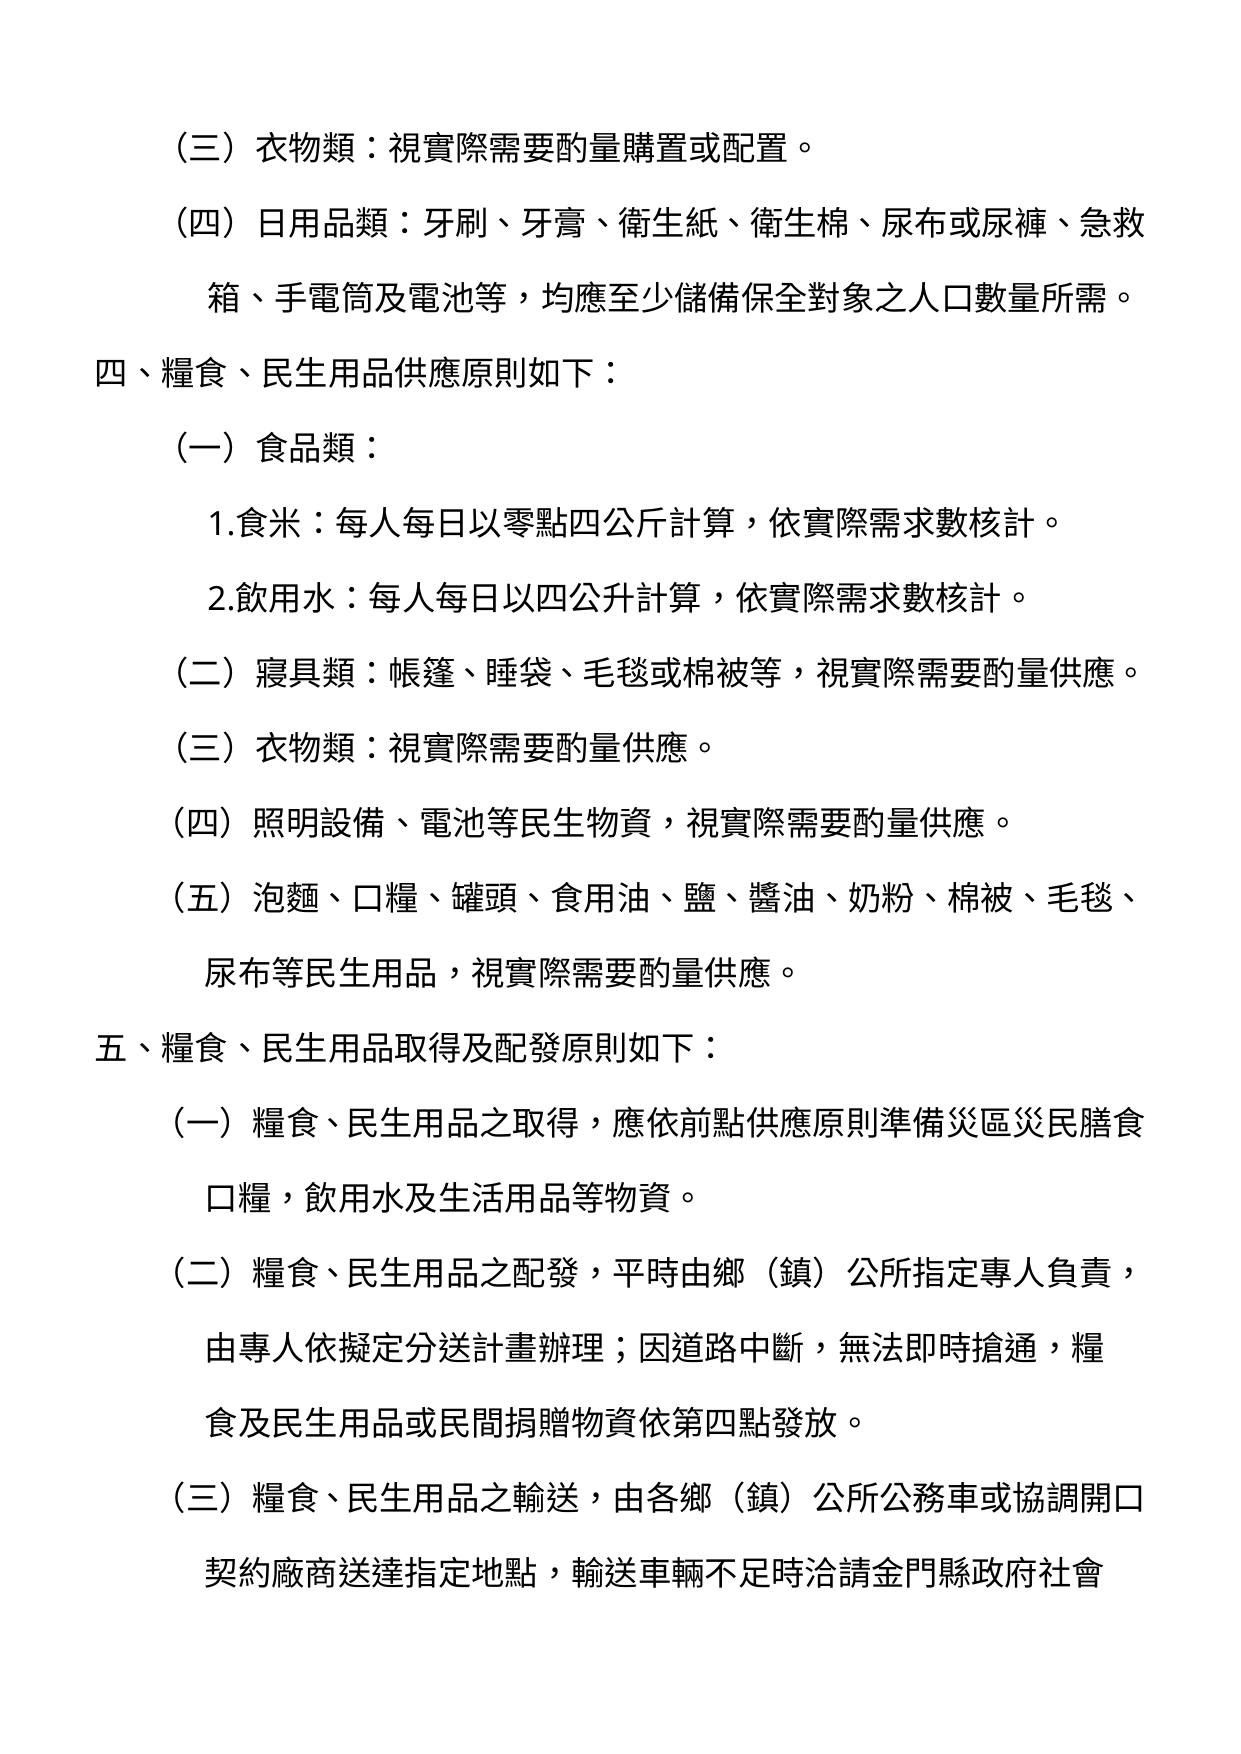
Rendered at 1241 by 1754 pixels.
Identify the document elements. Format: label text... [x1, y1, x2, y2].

text （二）糧食、民生用品之配發，平時由鄉（鎮）公所指定專人負責， [152, 1233, 1146, 1308]
text 四、糧食、民生用品供應原則如下： [94, 333, 1146, 408]
text （三）衣物類：視實際需要酌量購置或配置。 [139, 108, 1146, 183]
text 尿布等民生用品，視實際需要酌量供應。 [152, 933, 1146, 1008]
text 口糧，飲用水及生活用品等物資。 [152, 1158, 1146, 1233]
text 食及民生用品或民間捐贈物資依第四點發放。 [152, 1383, 1146, 1458]
text （二）寢具類：帳篷、睡袋、毛毯或棉被等，視實際需要酌量供應。 [139, 633, 1146, 708]
text （五）泡麵、口糧、罐頭、食用油、鹽、醬油、奶粉、棉被、毛毯、 [152, 858, 1146, 933]
text （四）日用品類：牙刷、牙膏、衛生紙、衛生棉、尿布或尿褲、急救 [139, 183, 1146, 258]
text （一）糧食、民生用品之取得，應依前點供應原則準備災區災民膳食 [152, 1083, 1146, 1158]
text 由專人依擬定分送計畫辦理；因道路中斷，無法即時搶通，糧 [152, 1308, 1146, 1383]
text （三）衣物類：視實際需要酌量供應。 [139, 708, 1146, 783]
text 五、糧食、民生用品取得及配發原則如下： [94, 1008, 1146, 1083]
text 2.飲用水：每人每日以四公升計算，依實際需求數核計。 [139, 558, 1146, 633]
text 箱、手電筒及電池等，均應至少儲備保全對象之人口數量所需。 [139, 258, 1146, 333]
text （四）照明設備、電池等民生物資，視實際需要酌量供應。 [152, 783, 1146, 858]
text （一）食品類： [139, 408, 1146, 483]
text 契約廠商送達指定地點，輸送車輛不足時洽請金門縣政府社會 [152, 1533, 1146, 1608]
text （三）糧食、民生用品之輸送，由各鄉（鎮）公所公務車或協調開口 [152, 1458, 1146, 1533]
text 1.食米：每人每日以零點四公斤計算，依實際需求數核計。 [139, 483, 1146, 558]
